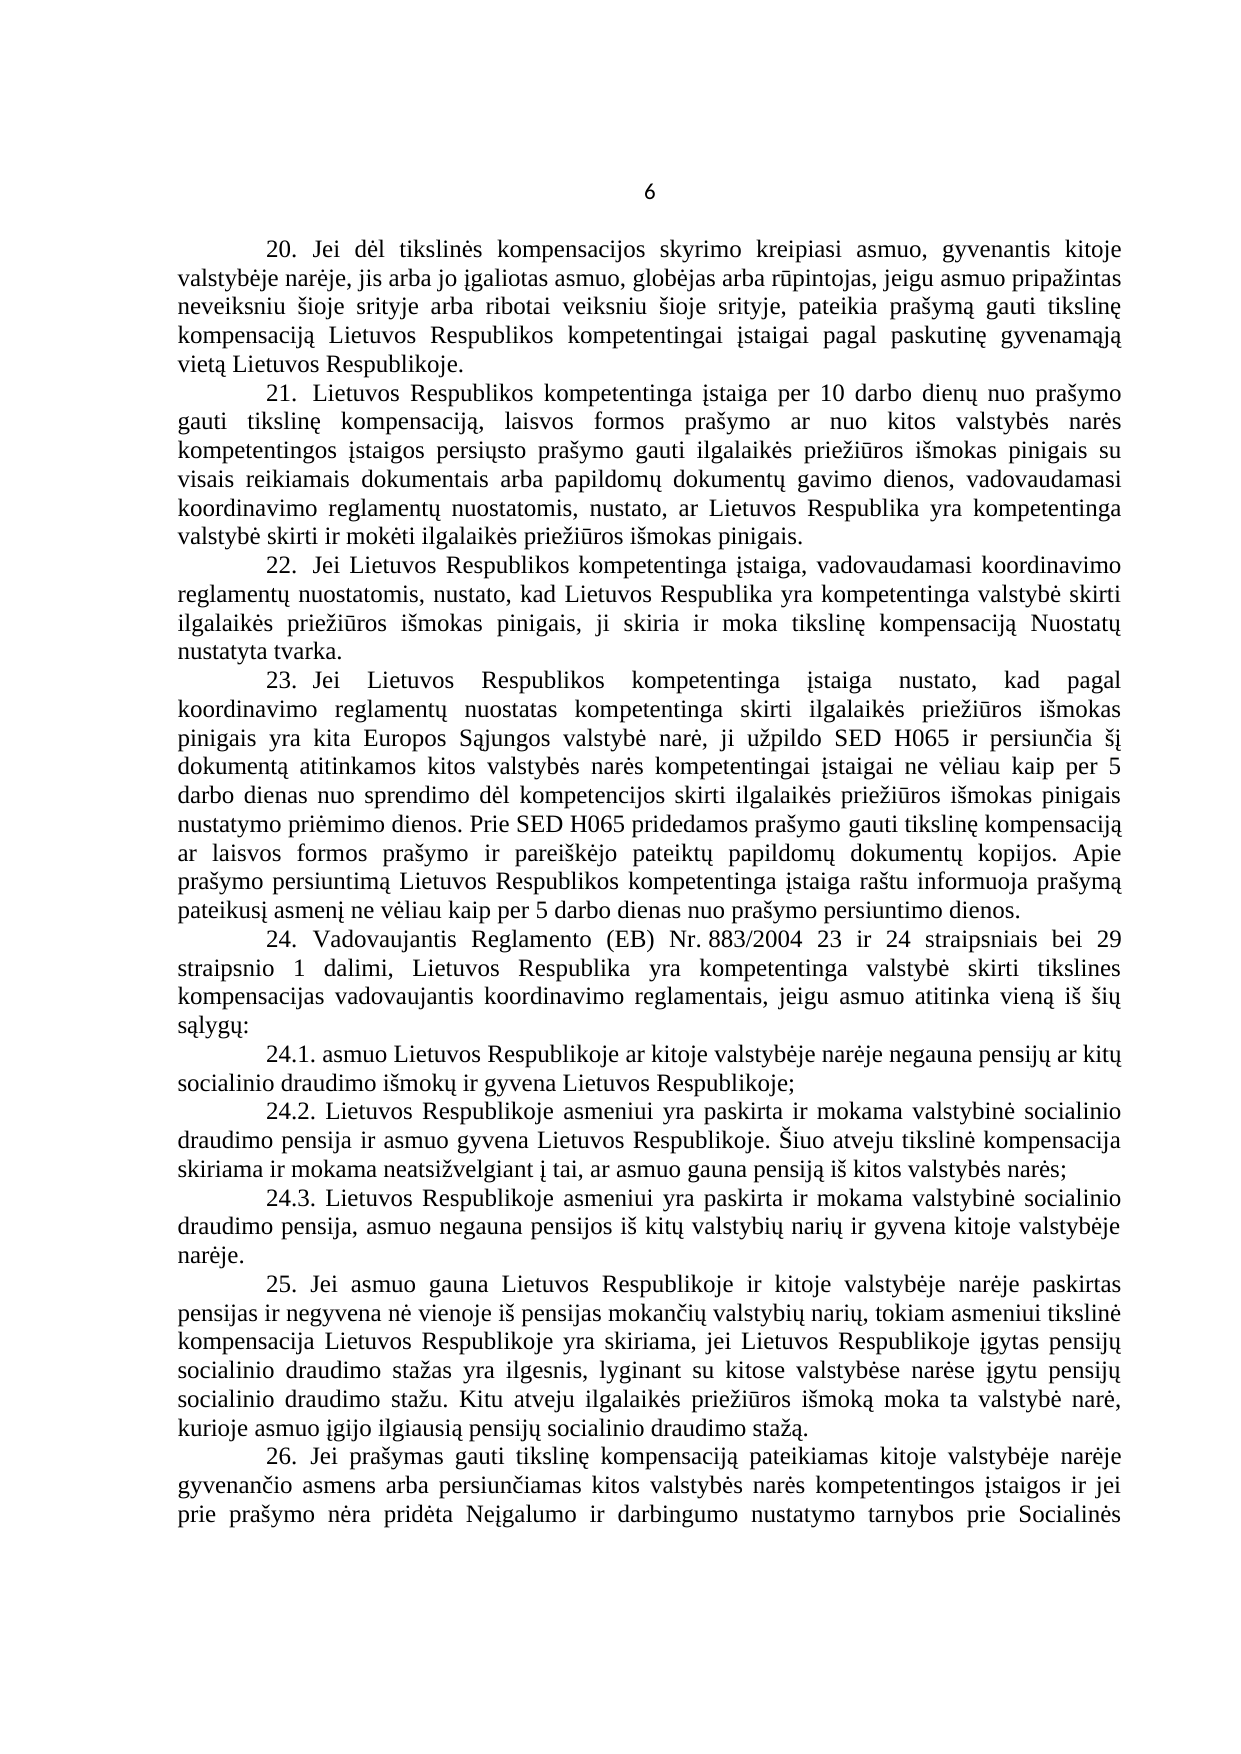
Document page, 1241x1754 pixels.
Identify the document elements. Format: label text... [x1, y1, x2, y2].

text 21. Lietuvos Respublikos kompetentinga įstaiga per 10 darbo dienų nuo prašymo gauti tikslinę kompensaciją, laisvos formos prašymo ar nuo kitos valstybės narės kompetentingos įstaigos persiųsto prašymo gauti ilgalaikės priežiūros išmokas pinigais su visais reikiamais dokumentais arba papildomų dokumentų gavimo dienos, vadovaudamasi koordinavimo reglamentų nuostatomis, nustato, ar Lietuvos Respublika yra kompetentinga valstybė skirti ir mokėti ilgalaikės priežiūros išmokas pinigais. [177, 378, 1122, 550]
text 24.1. asmuo Lietuvos Respublikoje ar kitoje valstybėje narėje negauna pensijų ar kitų socialinio draudimo išmokų ir gyvena Lietuvos Respublikoje; [177, 1039, 1122, 1096]
text 23. Jei Lietuvos Respublikos kompetentinga įstaiga nustato, kad pagal koordinavimo reglamentų nuostatas kompetentinga skirti ilgalaikės priežiūros išmokas pinigais yra kita Europos Sąjungos valstybė narė, ji užpildo SED H065 ir persiunčia šį dokumentą atitinkamos kitos valstybės narės kompetentingai įstaigai ne vėliau kaip per 5 darbo dienas nuo sprendimo dėl kompetencijos skirti ilgalaikės priežiūros išmokas pinigais nustatymo priėmimo dienos. Prie SED H065 pridedamos prašymo gauti tikslinę kompensaciją ar laisvos formos prašymo ir pareiškėjo pateiktų papildomų dokumentų kopijos. Apie prašymo persiuntimą Lietuvos Respublikos kompetentinga įstaiga raštu informuoja prašymą pateikusį asmenį ne vėliau kaip per 5 darbo dienas nuo prašymo persiuntimo dienos. [177, 665, 1122, 924]
text 26. Jei prašymas gauti tikslinę kompensaciją pateikiamas kitoje valstybėje narėje gyvenančio asmens arba persiunčiamas kitos valstybės narės kompetentingos įstaigos ir jei prie prašymo nėra pridėta Neįgalumo ir darbingumo nustatymo tarnybos prie Socialinės [177, 1441, 1122, 1528]
text 24.3. Lietuvos Respublikoje asmeniui yra paskirta ir mokama valstybinė socialinio draudimo pensija, asmuo negauna pensijos iš kitų valstybių narių ir gyvena kitoje valstybėje narėje. [177, 1183, 1122, 1269]
text 24. Vadovaujantis Reglamento (EB) Nr. 883/2004 23 ir 24 straipsniais bei 29 straipsnio 1 dalimi, Lietuvos Respublika yra kompetentinga valstybė skirti tikslines kompensacijas vadovaujantis koordinavimo reglamentais, jeigu asmuo atitinka vieną iš šių sąlygų: [177, 924, 1122, 1039]
text 24.2. Lietuvos Respublikoje asmeniui yra paskirta ir mokama valstybinė socialinio draudimo pensija ir asmuo gyvena Lietuvos Respublikoje. Šiuo atveju tikslinė kompensacija skiriama ir mokama neatsižvelgiant į tai, ar asmuo gauna pensiją iš kitos valstybės narės; [177, 1096, 1122, 1183]
text 20. Jei dėl tikslinės kompensacijos skyrimo kreipiasi asmuo, gyvenantis kitoje valstybėje narėje, jis arba jo įgaliotas asmuo, globėjas arba rūpintojas, jeigu asmuo pripažintas neveiksniu šioje srityje arba ribotai veiksniu šioje srityje, pateikia prašymą gauti tikslinę kompensaciją Lietuvos Respublikos kompetentingai įstaigai pagal paskutinę gyvenamąją vietą Lietuvos Respublikoje. [177, 234, 1122, 378]
text 22. Jei Lietuvos Respublikos kompetentinga įstaiga, vadovaudamasi koordinavimo reglamentų nuostatomis, nustato, kad Lietuvos Respublika yra kompetentinga valstybė skirti ilgalaikės priežiūros išmokas pinigais, ji skiria ir moka tikslinę kompensaciją Nuostatų nustatyta tvarka. [177, 550, 1122, 665]
text 25. Jei asmuo gauna Lietuvos Respublikoje ir kitoje valstybėje narėje paskirtas pensijas ir negyvena nė vienoje iš pensijas mokančių valstybių narių, tokiam asmeniui tikslinė kompensacija Lietuvos Respublikoje yra skiriama, jei Lietuvos Respublikoje įgytas pensijų socialinio draudimo stažas yra ilgesnis, lyginant su kitose valstybėse narėse įgytu pensijų socialinio draudimo stažu. Kitu atveju ilgalaikės priežiūros išmoką moka ta valstybė narė, kurioje asmuo įgijo ilgiausią pensijų socialinio draudimo stažą. [177, 1269, 1122, 1441]
